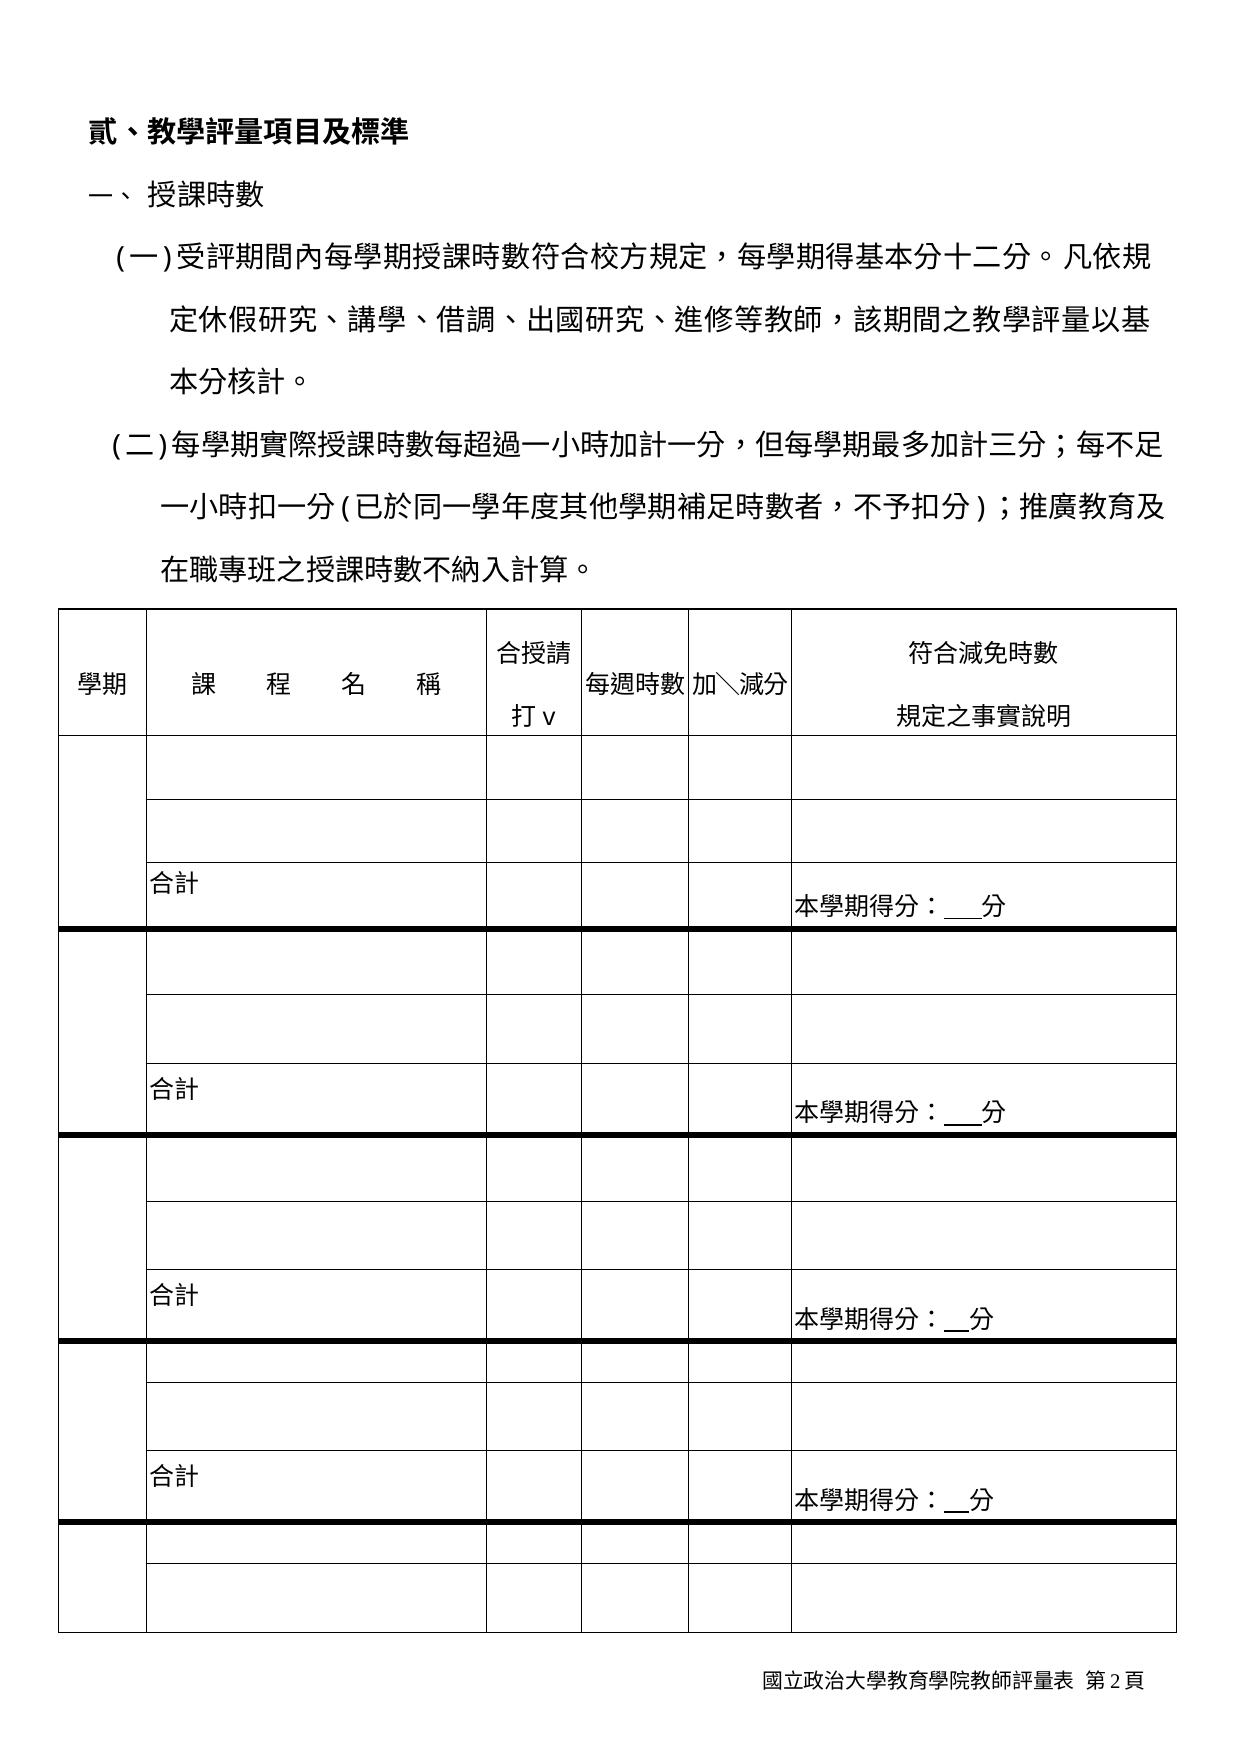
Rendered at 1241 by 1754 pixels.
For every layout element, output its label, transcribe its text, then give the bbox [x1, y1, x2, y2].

table_cell [147, 1383, 486, 1450]
table_cell [792, 1202, 1176, 1269]
table_cell [487, 995, 581, 1063]
table_cell 本學期得分： 分 [792, 863, 1176, 926]
table_cell [582, 1564, 688, 1632]
table_cell [689, 932, 791, 994]
table_cell [59, 736, 146, 926]
table_header 學期 [59, 610, 146, 735]
table_cell [147, 1344, 486, 1382]
text (一)受評期間內每學期授課時數符合校方規定，每學期得基本分十二分。凡依規定休假研究、講學、借調、出國研究、進修等教師，該期間之教學評量以基本分核計。 [111, 213, 1152, 401]
table_cell [59, 1525, 146, 1632]
table_cell 合計 [147, 1064, 486, 1132]
table_cell [59, 1344, 146, 1519]
table_cell [582, 932, 688, 994]
table_cell [147, 995, 486, 1063]
table_cell [689, 1064, 791, 1132]
table_cell 本學期得分： 分 [792, 1451, 1176, 1519]
table_cell [487, 1202, 581, 1269]
table_cell [147, 1525, 486, 1563]
table_cell [147, 932, 486, 994]
table_cell [792, 736, 1176, 798]
table_cell [147, 1138, 486, 1201]
table_cell [582, 1383, 688, 1450]
table_cell [487, 1138, 581, 1201]
table_cell [792, 1138, 1176, 1201]
table_cell [487, 1564, 581, 1632]
table_header 課 程 名 稱 [147, 610, 486, 735]
table_cell [689, 995, 791, 1063]
table_cell [147, 1202, 486, 1269]
table_cell [689, 1344, 791, 1382]
table_cell [689, 1564, 791, 1632]
table_cell [792, 995, 1176, 1063]
table_cell 合計 [147, 863, 486, 926]
table_cell [689, 1138, 791, 1201]
table_cell [487, 1344, 581, 1382]
table_cell [487, 932, 581, 994]
table_cell [792, 1525, 1176, 1563]
text 貳、教學評量項目及標準 [89, 88, 1152, 151]
table_cell [487, 1064, 581, 1132]
table_cell 合計 [147, 1270, 486, 1338]
table_cell [487, 1383, 581, 1450]
table_cell 本學期得分： 分 [792, 1270, 1176, 1338]
table_cell [792, 1344, 1176, 1382]
table_cell [689, 863, 791, 926]
table_cell [487, 863, 581, 926]
table_cell [582, 863, 688, 926]
table_cell [689, 1525, 791, 1563]
table_cell [147, 1564, 486, 1632]
table_header 每週時數 [582, 610, 688, 735]
table_cell [59, 1138, 146, 1338]
table_cell [689, 1202, 791, 1269]
table_cell [487, 800, 581, 862]
table_cell [582, 1270, 688, 1338]
table_cell [487, 1451, 581, 1519]
table_cell [582, 1525, 688, 1563]
table_cell [792, 1564, 1176, 1632]
table_cell [487, 1525, 581, 1563]
table_cell [59, 932, 146, 1132]
table_header 合授請打v [487, 610, 581, 735]
table_cell [792, 800, 1176, 862]
table_header 加＼減分 [689, 610, 791, 735]
table_cell [487, 736, 581, 798]
table_cell [689, 1270, 791, 1338]
table_cell [487, 1270, 581, 1338]
table_cell [582, 1138, 688, 1201]
table_cell [147, 800, 486, 862]
table_cell [147, 736, 486, 798]
table_cell [689, 736, 791, 798]
table_cell [582, 1064, 688, 1132]
table_cell [689, 1451, 791, 1519]
table_cell [582, 800, 688, 862]
table_cell 合計 [147, 1451, 486, 1519]
table_cell [582, 736, 688, 798]
table_cell [582, 1451, 688, 1519]
table_cell 本學期得分： 分 [792, 1064, 1176, 1132]
table_cell [582, 1202, 688, 1269]
table_cell [792, 932, 1176, 994]
list 授課時數 [89, 151, 1152, 213]
table_cell [689, 800, 791, 862]
table_cell [582, 1344, 688, 1382]
table_cell [792, 1383, 1176, 1450]
text (二)每學期實際授課時數每超過一小時加計一分，但每學期最多加計三分；每不足一小時扣一分(已於同一學年度其他學期補足時數者，不予扣分)；推廣教育及在職專班之授課時數不納入計算。 [107, 401, 1167, 588]
table_cell [689, 1383, 791, 1450]
table_cell [582, 995, 688, 1063]
table_header 符合減免時數 規定之事實說明 [792, 610, 1176, 735]
